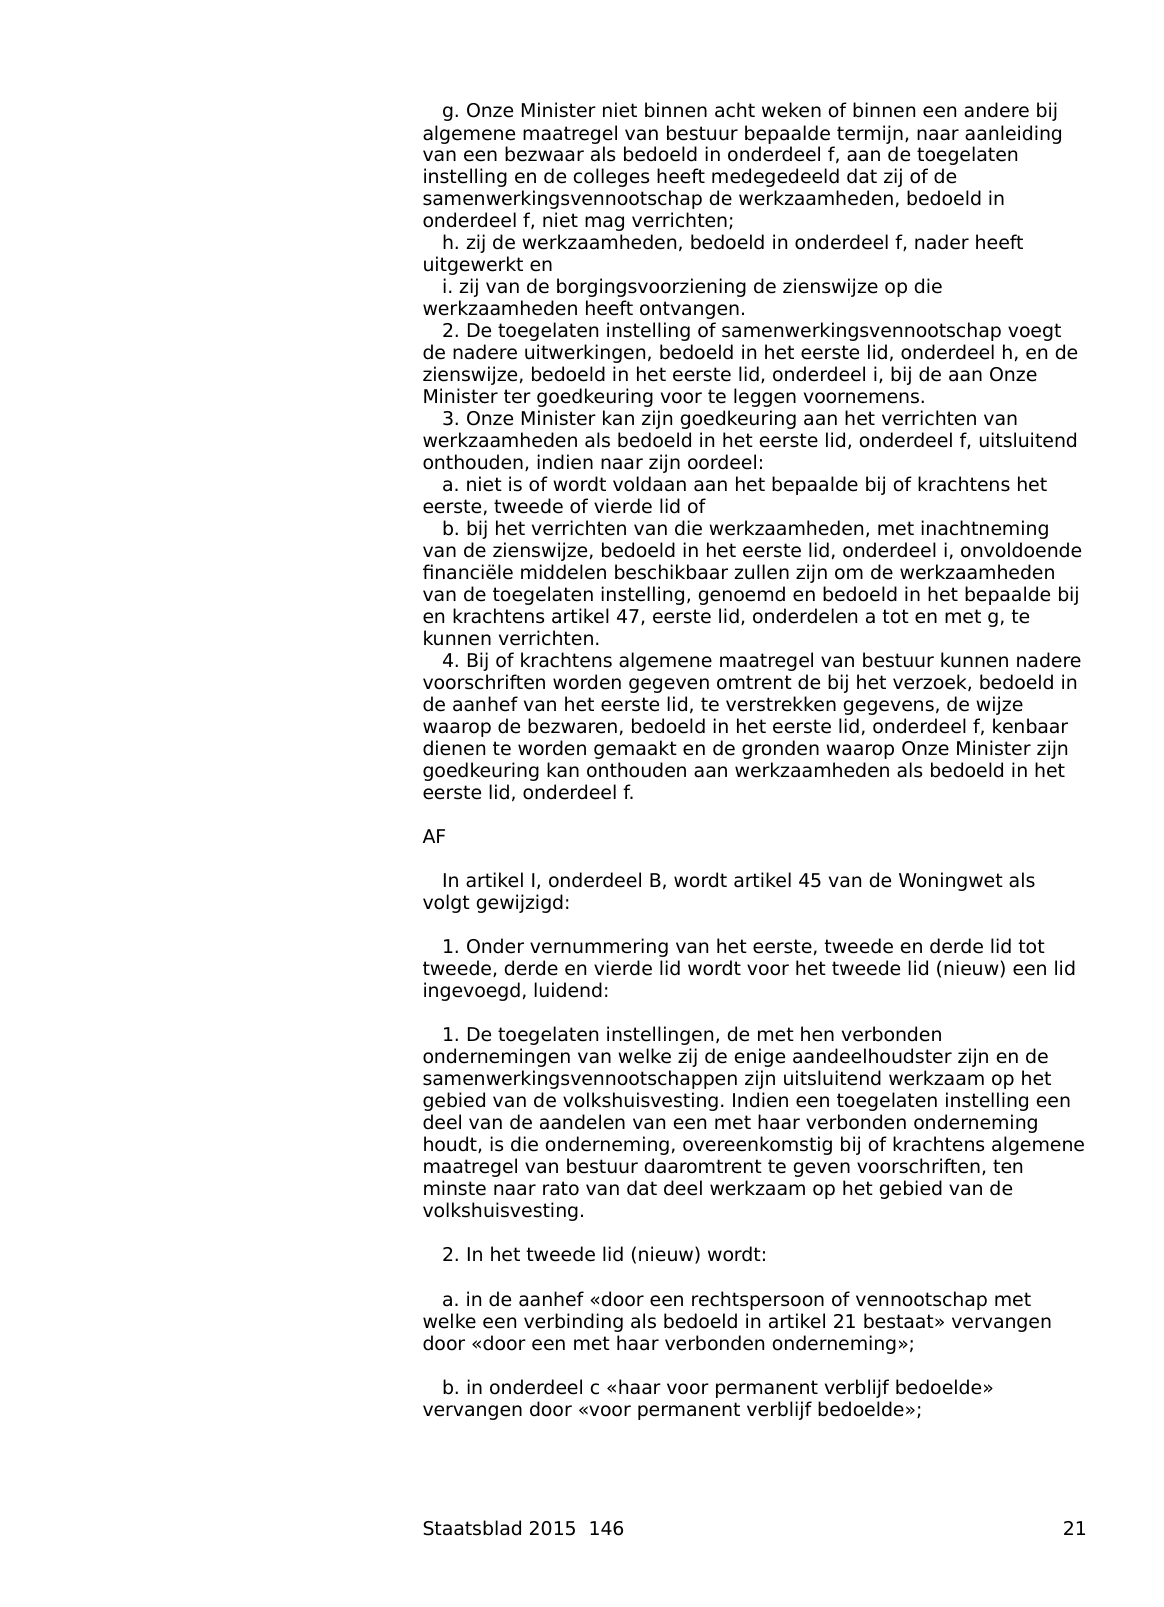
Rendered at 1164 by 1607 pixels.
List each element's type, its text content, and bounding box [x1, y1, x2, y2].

text 4. Bij of krachtens algemene maatregel van bestuur kunnen nadere voorschriften worden gegeven omtrent de bij het verzoek, bedoeld in de aanhef van het eerste lid, te verstrekken gegevens, de wijze waarop de bezwaren, bedoeld in het eerste lid, onderdeel f, kenbaar dienen te worden gemaakt en de gronden waarop Onze Minister zijn goedkeuring kan onthouden aan werkzaamheden als bedoeld in het eerste lid, onderdeel f. [422, 650, 1087, 804]
text 1. Onder vernummering van het eerste, tweede en derde lid tot tweede, derde en vierde lid wordt voor het tweede lid (nieuw) een lid ingevoegd, luidend: [422, 936, 1087, 1002]
text 2. De toegelaten instelling of samenwerkingsvennootschap voegt de nadere uitwerkingen, bedoeld in het eerste lid, onderdeel h, en de zienswijze, bedoeld in het eerste lid, onderdeel i, bij de aan Onze Minister ter goedkeuring voor te leggen voornemens. [422, 320, 1087, 408]
text a. niet is of wordt voldaan aan het bepaalde bij of krachtens het eerste, tweede of vierde lid of [422, 474, 1087, 518]
text i. zij van de borgingsvoorziening de zienswijze op die werkzaamheden heeft ontvangen. [422, 276, 1087, 320]
text 3. Onze Minister kan zijn goedkeuring aan het verrichten van werkzaamheden als bedoeld in het eerste lid, onderdeel f, uitsluitend onthouden, indien naar zijn oordeel: [422, 408, 1087, 474]
text 1. De toegelaten instellingen, de met hen verbonden ondernemingen van welke zij de enige aandeelhoudster zijn en de samenwerkingsvennootschappen zijn uitsluitend werkzaam op het gebied van de volkshuisvesting. Indien een toegelaten instelling een deel van de aandelen van een met haar verbonden onderneming houdt, is die onderneming, overeenkomstig bij of krachtens algemene maatregel van bestuur daaromtrent te geven voorschriften, ten minste naar rato van dat deel werkzaam op het gebied van de volkshuisvesting. [422, 1024, 1087, 1222]
text b. in onderdeel c «haar voor permanent verblijf bedoelde» vervangen door «voor permanent verblijf bedoelde»; [422, 1377, 1087, 1421]
text b. bij het verrichten van die werkzaamheden, met inachtneming van de zienswijze, bedoeld in het eerste lid, onderdeel i, onvoldoende financiële middelen beschikbaar zullen zijn om de werkzaamheden van de toegelaten instelling, genoemd en bedoeld in het bepaalde bij en krachtens artikel 47, eerste lid, onderdelen a tot en met g, te kunnen verrichten. [422, 518, 1087, 650]
text 2. In het tweede lid (nieuw) wordt: [422, 1244, 1087, 1266]
text h. zij de werkzaamheden, bedoeld in onderdeel f, nader heeft uitgewerkt en [422, 232, 1087, 276]
text a. in de aanhef «door een rechtspersoon of vennootschap met welke een verbinding als bedoeld in artikel 21 bestaat» vervangen door «door een met haar verbonden onderneming»; [422, 1288, 1087, 1354]
text g. Onze Minister niet binnen acht weken of binnen een andere bij algemene maatregel van bestuur bepaalde termijn, naar aanleiding van een bezwaar als bedoeld in onderdeel f, aan de toegelaten instelling en de colleges heeft medegedeeld dat zij of de samenwerkingsvennootschap de werkzaamheden, bedoeld in onderdeel f, niet mag verrichten; [422, 100, 1087, 232]
text In artikel I, onderdeel B, wordt artikel 45 van de Woningwet als volgt gewijzigd: [422, 870, 1087, 914]
text AF [422, 826, 1087, 848]
